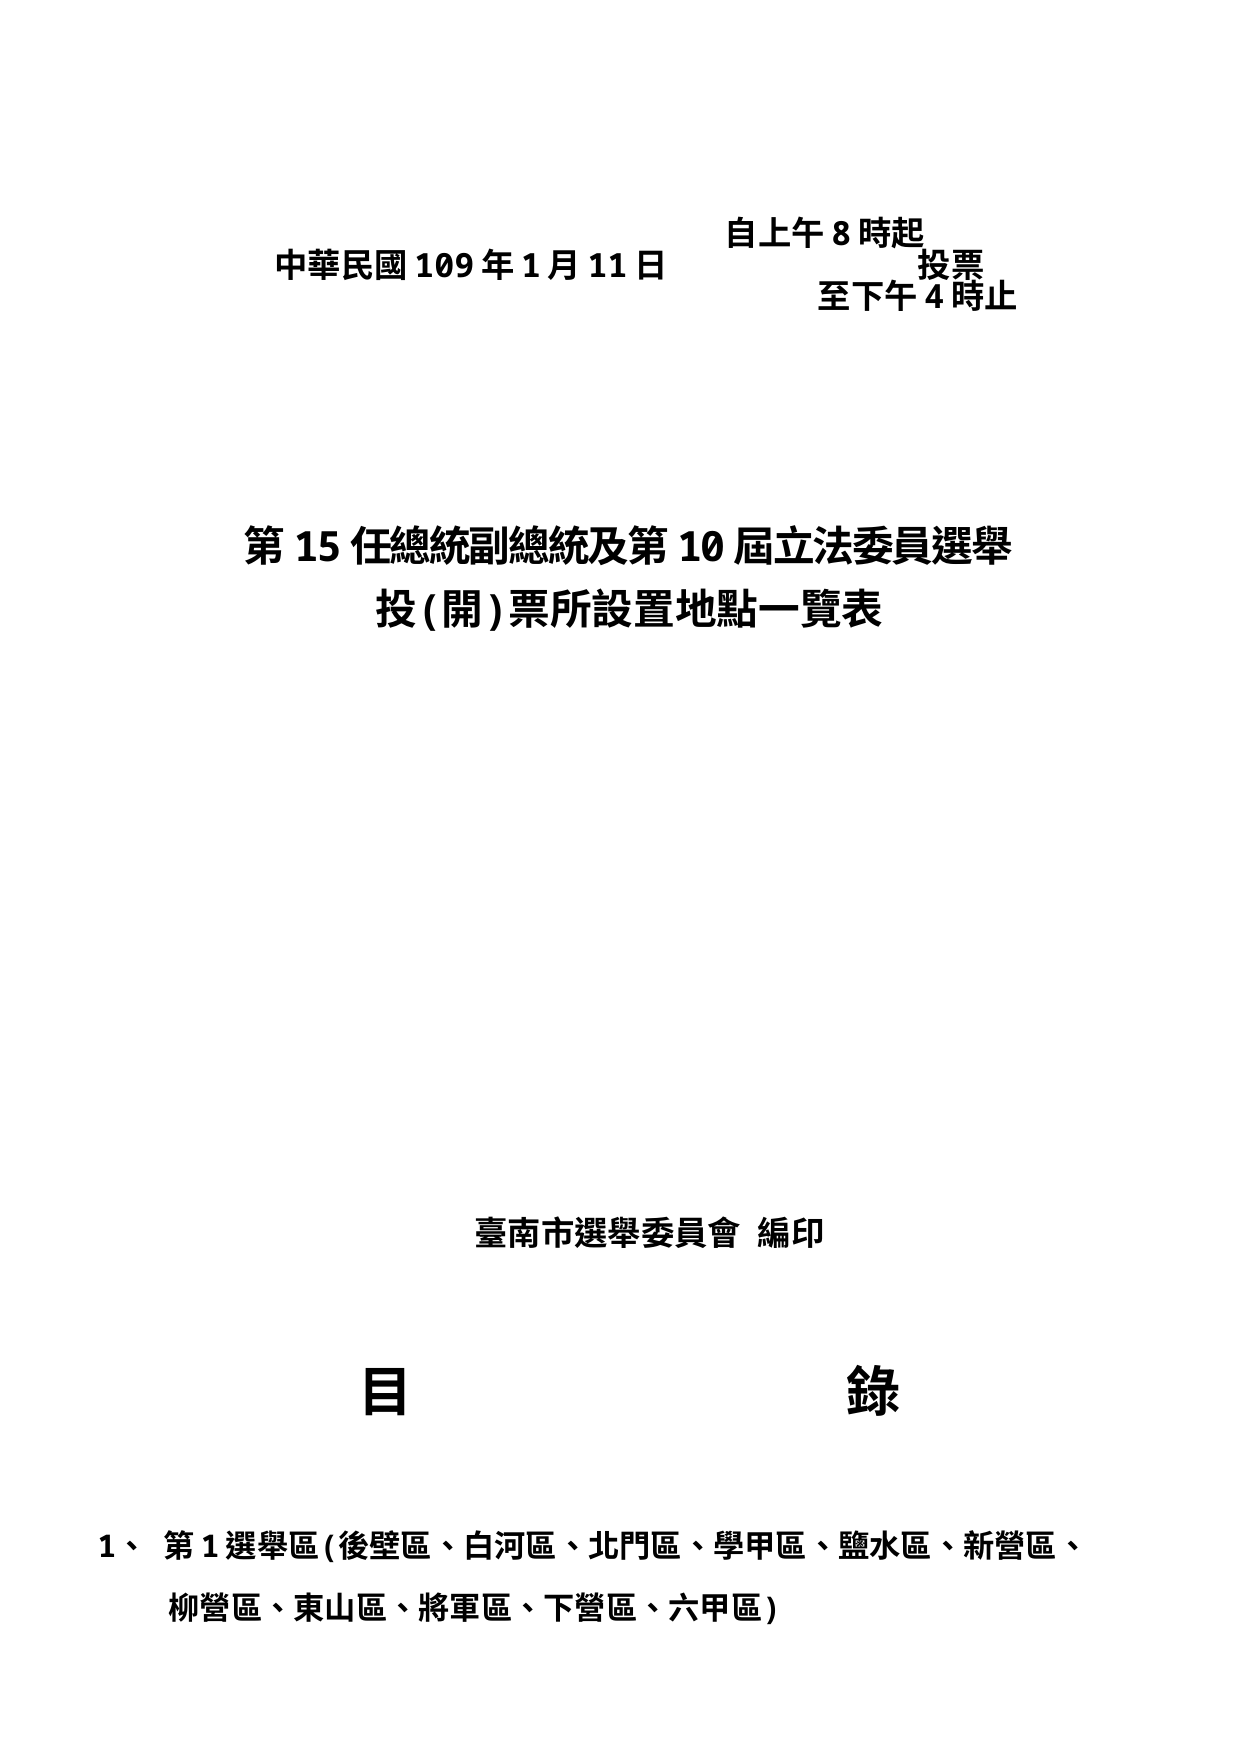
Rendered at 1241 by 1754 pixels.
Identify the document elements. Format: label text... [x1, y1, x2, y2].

text 中華民國109年1月11日 投票 [97, 252, 1161, 283]
text 投(開)票所設置地點一覽表 [97, 564, 1161, 627]
text 柳營區、東山區、將軍區、下營區、六甲區) [149, 1564, 1161, 1627]
text 至下午4時止 [97, 283, 1161, 314]
text 臺南市選舉委員會 編印 [97, 1189, 1161, 1252]
list 第1選舉區(後壁區、白河區、北門區、學甲區、鹽水區、新營區、 [97, 1502, 1161, 1564]
text 第15任總統副總統及第10屆立法委員選舉 [97, 502, 1161, 564]
text 目 錄 [97, 1314, 1161, 1439]
text 自上午8時起 [97, 221, 1161, 252]
